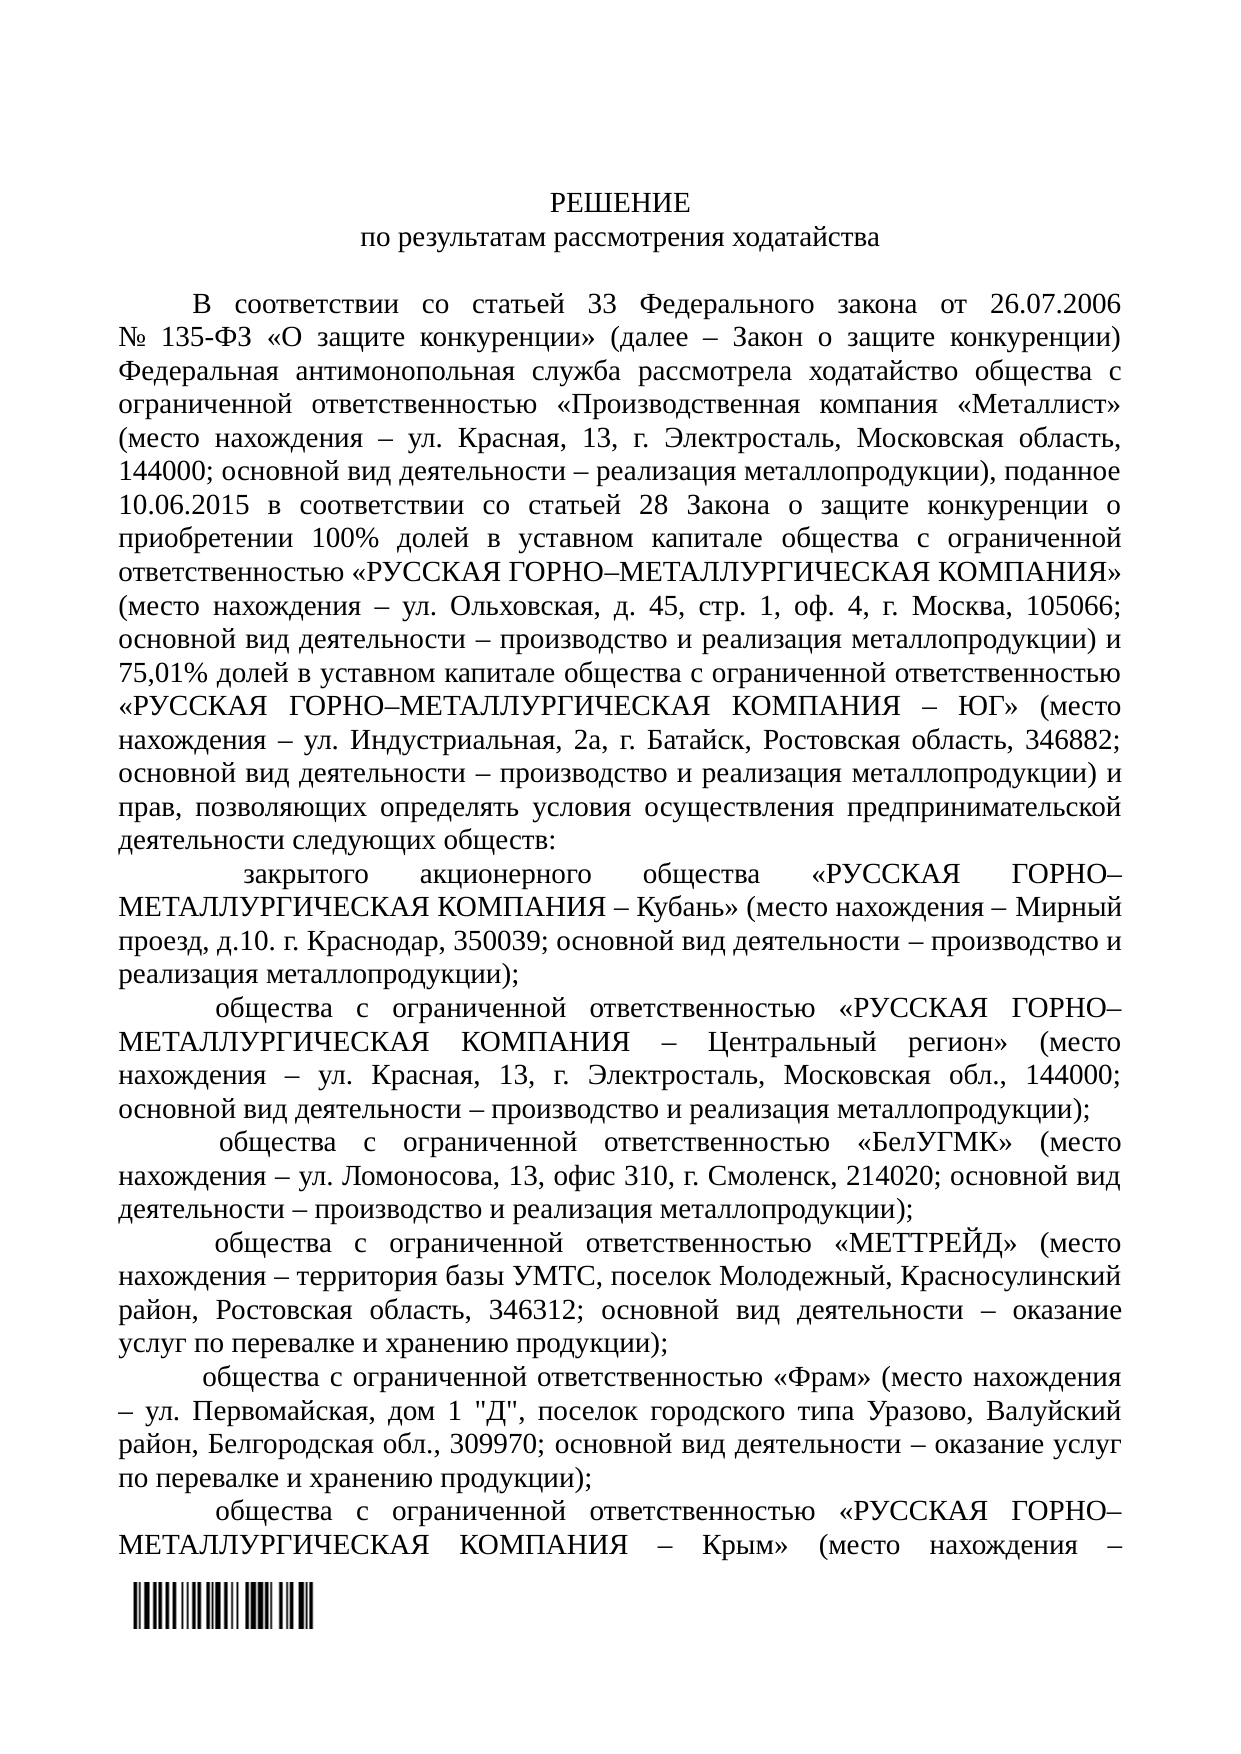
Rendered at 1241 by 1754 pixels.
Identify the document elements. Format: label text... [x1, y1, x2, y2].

text общества с ограниченной ответственностью «Фрам» (место нахождения – ул. Первомайская, дом 1 "Д", поселок городского типа Уразово, Валуйский район, Белгородская обл., 309970; основной вид деятельности – оказание услуг по перевалке и хранению продукции); [118, 1359, 1122, 1493]
text В соответствии со статьей 33 Федерального закона от 26.07.2006 № 135-ФЗ «О защите конкуренции» (далее – Закон о защите конкуренции) Федеральная антимонопольная служба рассмотрела ходатайство общества с ограниченной ответственностью «Производственная компания «Металлист» (место нахождения – ул. Красная, 13, г. Электросталь, Московская область, 144000; основной вид деятельности – реализация металлопродукции), поданное 10.06.2015 в соответствии со статьей 28 Закона о защите конкуренции о приобретении 100% долей в уставном капитале общества с ограниченной ответственностью «РУССКАЯ ГОРНО–МЕТАЛЛУРГИЧЕСКАЯ КОМПАНИЯ» (место нахождения – ул. Ольховская, д. 45, стр. 1, оф. 4, г. Москва, 105066; основной вид деятельности – производство и реализация металлопродукции) и 75,01% долей в уставном капитале общества с ограниченной ответственностью «РУССКАЯ ГОРНО–МЕТАЛЛУРГИЧЕСКАЯ КОМПАНИЯ – ЮГ» (место нахождения – ул. Индустриальная, 2а, г. Батайск, Ростовская область, 346882; основной вид деятельности – производство и реализация металлопродукции) и прав, позволяющих определять условия осуществления предпринимательской деятельности следующих обществ: [118, 286, 1122, 856]
text общества с ограниченной ответственностью «БелУГМК» (место нахождения – ул. Ломоносова, 13, офис 310, г. Смоленск, 214020; основной вид деятельности – производство и реализация металлопродукции); [118, 1124, 1122, 1225]
text РЕШЕНИЕ [118, 185, 1122, 219]
text по результатам рассмотрения ходатайства [118, 219, 1122, 252]
text общества с ограниченной ответственностью «МЕТТРЕЙД» (место нахождения – территория базы УМТС, поселок Молодежный, Красносулинский район, Ростовская область, 346312; основной вид деятельности – оказание услуг по перевалке и хранению продукции); [118, 1225, 1122, 1359]
text общества с ограниченной ответственностью «РУССКАЯ ГОРНО–МЕТАЛЛУРГИЧЕСКАЯ КОМПАНИЯ – Крым» (место нахождения – [118, 1493, 1122, 1560]
picture [118, 1582, 331, 1629]
text общества с ограниченной ответственностью «РУССКАЯ ГОРНО–МЕТАЛЛУРГИЧЕСКАЯ КОМПАНИЯ – Центральный регион» (место нахождения – ул. Красная, 13, г. Электросталь, Московская обл., 144000; основной вид деятельности – производство и реализация металлопродукции); [118, 990, 1122, 1124]
text закрытого акционерного общества «РУССКАЯ ГОРНО–МЕТАЛЛУРГИЧЕСКАЯ КОМПАНИЯ – Кубань» (место нахождения – Мирный проезд, д.10. г. Краснодар, 350039; основной вид деятельности – производство и реализация металлопродукции); [118, 856, 1122, 990]
